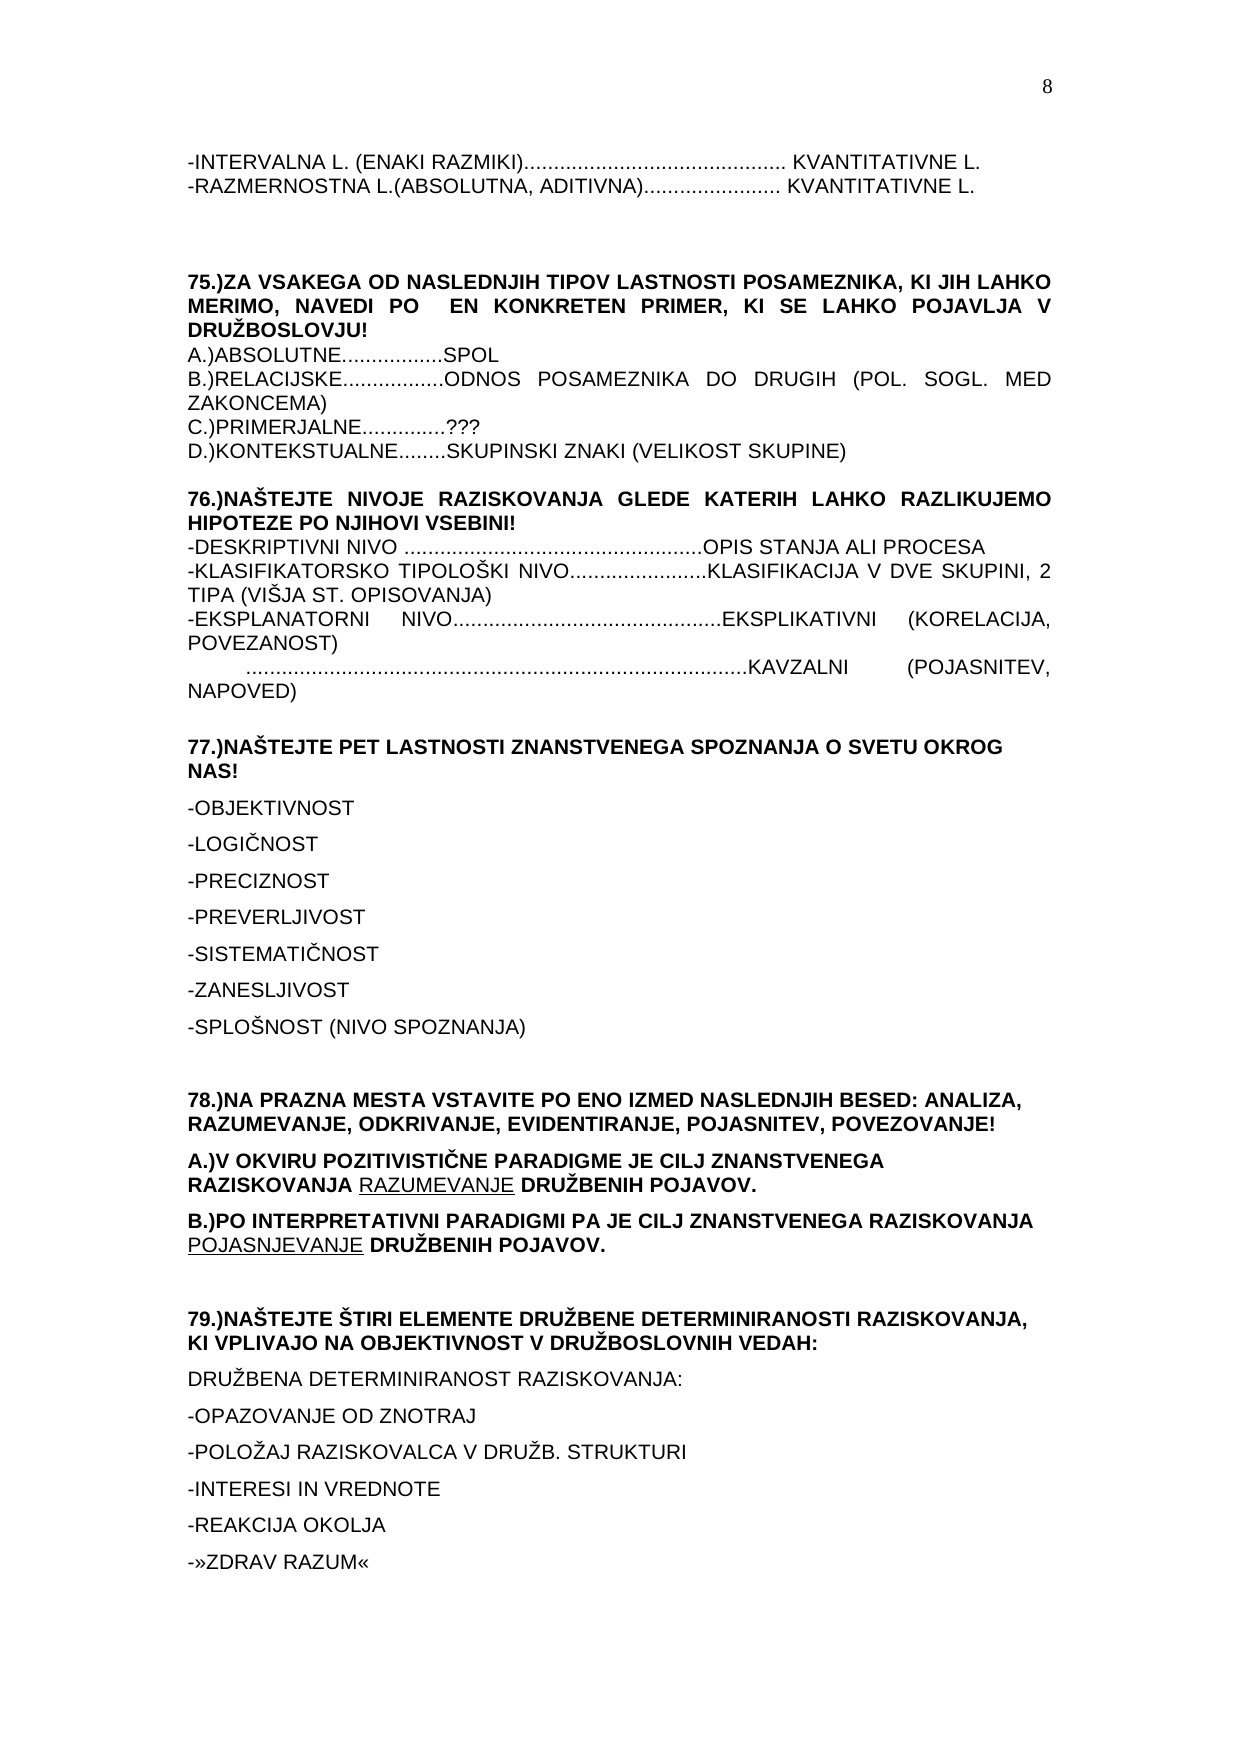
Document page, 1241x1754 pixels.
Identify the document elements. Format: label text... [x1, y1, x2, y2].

text -INTERESI IN VREDNOTE [187, 1477, 1053, 1501]
text -SISTEMATIČNOST [187, 942, 1053, 966]
text B.)RELACIJSKE.................ODNOS POSAMEZNIKA DO DRUGIH (POL. SOGL. MED ZAKONCEMA) [187, 367, 1053, 415]
text 79.)NAŠTEJTE ŠTIRI ELEMENTE DRUŽBENE DETERMINIRANOSTI RAZISKOVANJA, KI VPLIVAJO NA OBJEKTIVNOST V DRUŽBOSLOVNIH VEDAH: [187, 1307, 1053, 1355]
text 76.)NAŠTEJTE NIVOJE RAZISKOVANJA GLEDE KATERIH LAHKO RAZLIKUJEMO HIPOTEZE PO NJIHOVI VSEBINI! [187, 487, 1053, 535]
text -DESKRIPTIVNI NIVO ..................................................OPIS STANJA ALI PROCESA [187, 535, 1053, 559]
text 77.)NAŠTEJTE PET LASTNOSTI ZNANSTVENEGA SPOZNANJA O SVETU OKROG NAS! [187, 735, 1053, 783]
text ....................................................................................KAVZALNI (POJASNITEV, NAPOVED) [187, 655, 1053, 703]
text -EKSPLANATORNI NIVO.............................................EKSPLIKATIVNI (KORELACIJA, POVEZANOST) [187, 607, 1053, 655]
text -RAZMERNOSTNA L.(ABSOLUTNA, ADITIVNA)....................... KVANTITATIVNE L. [187, 174, 1053, 198]
text -PREVERLJIVOST [187, 905, 1053, 929]
text A.)ABSOLUTNE.................SPOL [187, 342, 1053, 367]
text -ZANESLJIVOST [187, 978, 1053, 1002]
text -OBJEKTIVNOST [187, 796, 1053, 820]
text A.)V OKVIRU POZITIVISTIČNE PARADIGME JE CILJ ZNANSTVENEGA RAZISKOVANJA RAZUMEVANJE DRUŽBENIH POJAVOV. [187, 1149, 1053, 1197]
text 75.)ZA VSAKEGA OD NASLEDNJIH TIPOV LASTNOSTI POSAMEZNIKA, KI JIH LAHKO MERIMO, NAVEDI PO EN KONKRETEN PRIMER, KI SE LAHKO POJAVLJA V DRUŽBOSLOVJU! [187, 270, 1053, 342]
text -KLASIFIKATORSKO TIPOLOŠKI NIVO.......................KLASIFIKACIJA V DVE SKUPINI, 2 TIPA (VIŠJA ST. OPISOVANJA) [187, 559, 1053, 607]
text 78.)NA PRAZNA MESTA VSTAVITE PO ENO IZMED NASLEDNJIH BESED: ANALIZA, RAZUMEVANJE, ODKRIVANJE, EVIDENTIRANJE, POJASNITEV, POVEZOVANJE! [187, 1088, 1053, 1136]
text -SPLOŠNOST (NIVO SPOZNANJA) [187, 1015, 1053, 1039]
text -»ZDRAV RAZUM« [187, 1550, 1053, 1574]
text -POLOŽAJ RAZISKOVALCA V DRUŽB. STRUKTURI [187, 1440, 1053, 1464]
text -REAKCIJA OKOLJA [187, 1513, 1053, 1537]
text -INTERVALNA L. (ENAKI RAZMIKI)............................................ KVANTITATIVNE L. [187, 150, 1053, 174]
text C.)PRIMERJALNE..............??? [187, 415, 1053, 439]
text -LOGIČNOST [187, 832, 1053, 856]
text DRUŽBENA DETERMINIRANOST RAZISKOVANJA: [187, 1367, 1053, 1391]
text B.)PO INTERPRETATIVNI PARADIGMI PA JE CILJ ZNANSTVENEGA RAZISKOVANJA POJASNJEVANJE DRUŽBENIH POJAVOV. [187, 1209, 1053, 1257]
text D.)KONTEKSTUALNE........SKUPINSKI ZNAKI (VELIKOST SKUPINE) [187, 439, 1053, 463]
text -PRECIZNOST [187, 869, 1053, 893]
text -OPAZOVANJE OD ZNOTRAJ [187, 1404, 1053, 1428]
